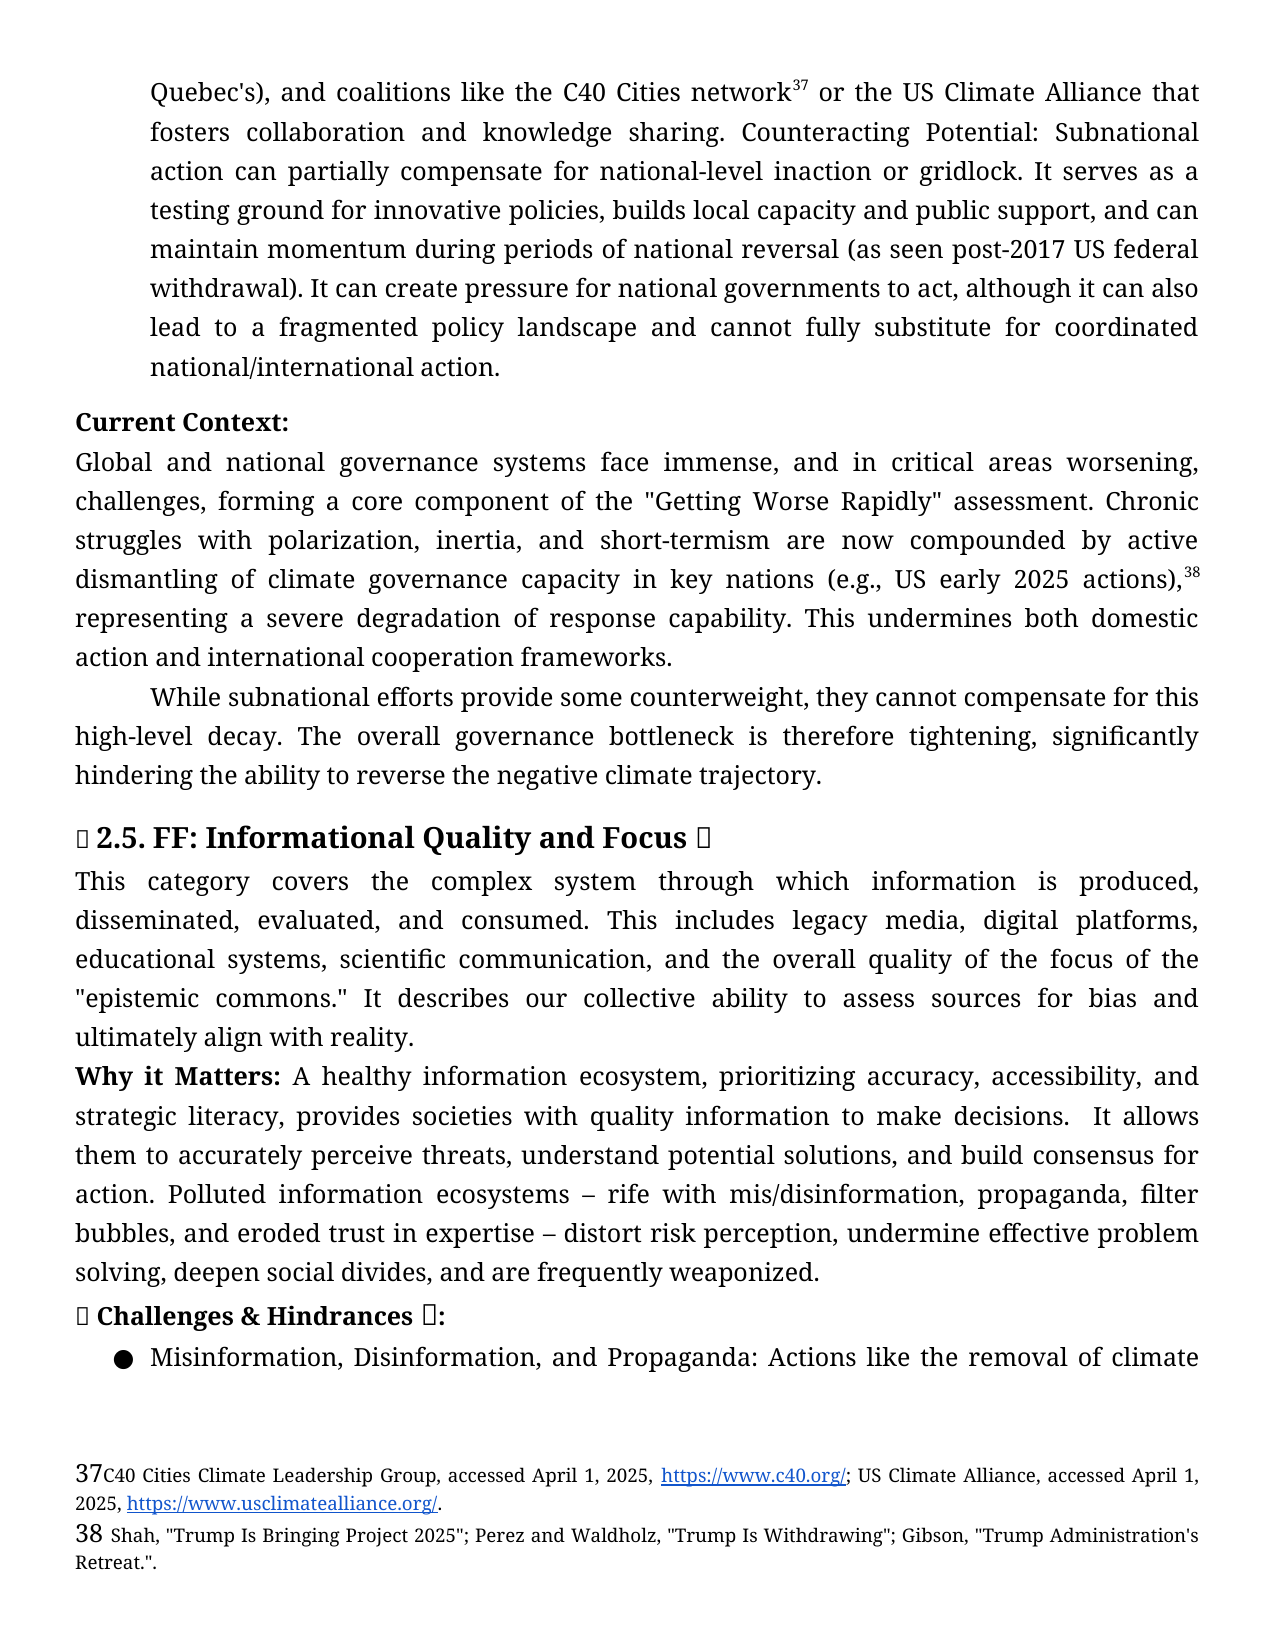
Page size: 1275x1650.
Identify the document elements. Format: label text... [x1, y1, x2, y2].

text Shah, "Trump Is Bringing Project 2025"; Perez and Waldholz, "Trump Is Withdrawing"; Gibson, "Trump Administration's Retreat.". [75, 1515, 1200, 1575]
subtitle Current Context: [75, 405, 1200, 439]
text Global and national governance systems face immense, and in critical areas worsening, challenges, forming a core component of the "Getting Worse Rapidly" assessment. Chronic struggles with polarization, inertia, and short-termism are now compounded by active dismantling of climate governance capacity in key nations (e.g., US early 2025 actions), representing a severe degradation of response capability. This undermines both domestic action and international cooperation frameworks. [75, 444, 1200, 674]
list Quebec's), and coalitions like the C40 Cities network or the US Climate Alliance that fosters collaboration and knowledge sharing. Counteracting Potential: Subnational action can partially compensate for national-level inaction or gridlock. It serves as a testing ground for innovative policies, builds local capacity and public support, and can maintain momentum during periods of national reversal (as seen post-2017 US federal withdrawal). It can create pressure for national governments to act, although it can also lead to a fragmented policy landscape and cannot fully substitute for coordinated national/international action. [112, 75, 1200, 383]
text 🔥 Challenges & Hindrances 📀: [75, 1294, 1200, 1334]
text Why it Matters: A healthy information ecosystem, prioritizing accuracy, accessibility, and strategic literacy, provides societies with quality information to make decisions. It allows them to accurately perceive threats, understand potential solutions, and build consensus for action. Polluted information ecosystems – rife with mis/disinformation, propaganda, filter bubbles, and eroded trust in expertise – distort risk perception, undermine effective problem solving, deepen social divides, and are frequently weaponized. [75, 1059, 1200, 1289]
list C40 Cities Climate Leadership Group, accessed April 1, 2025, https://www.c40.org/; US Climate Alliance, accessed April 1, 2025, https://www.usclimatealliance.org/. [75, 1456, 1200, 1515]
text While subnational efforts provide some counterweight, they cannot compensate for this high-level decay. The overall governance bottleneck is therefore tightening, significantly hindering the ability to reverse the negative climate trajectory. [75, 679, 1200, 792]
list Misinformation, Disinformation, and Propaganda: Actions like the removal of climate [112, 1339, 1200, 1374]
subtitle 🔥 2.5. FF: Informational Quality and Focus 📀 [75, 817, 1200, 857]
text This category covers the complex system through which information is produced, disseminated, evaluated, and consumed. This includes legacy media, digital platforms, educational systems, scientific communication, and the overall quality of the focus of the "epistemic commons." It describes our collective ability to assess sources for bias and ultimately align with reality. [75, 863, 1200, 1054]
